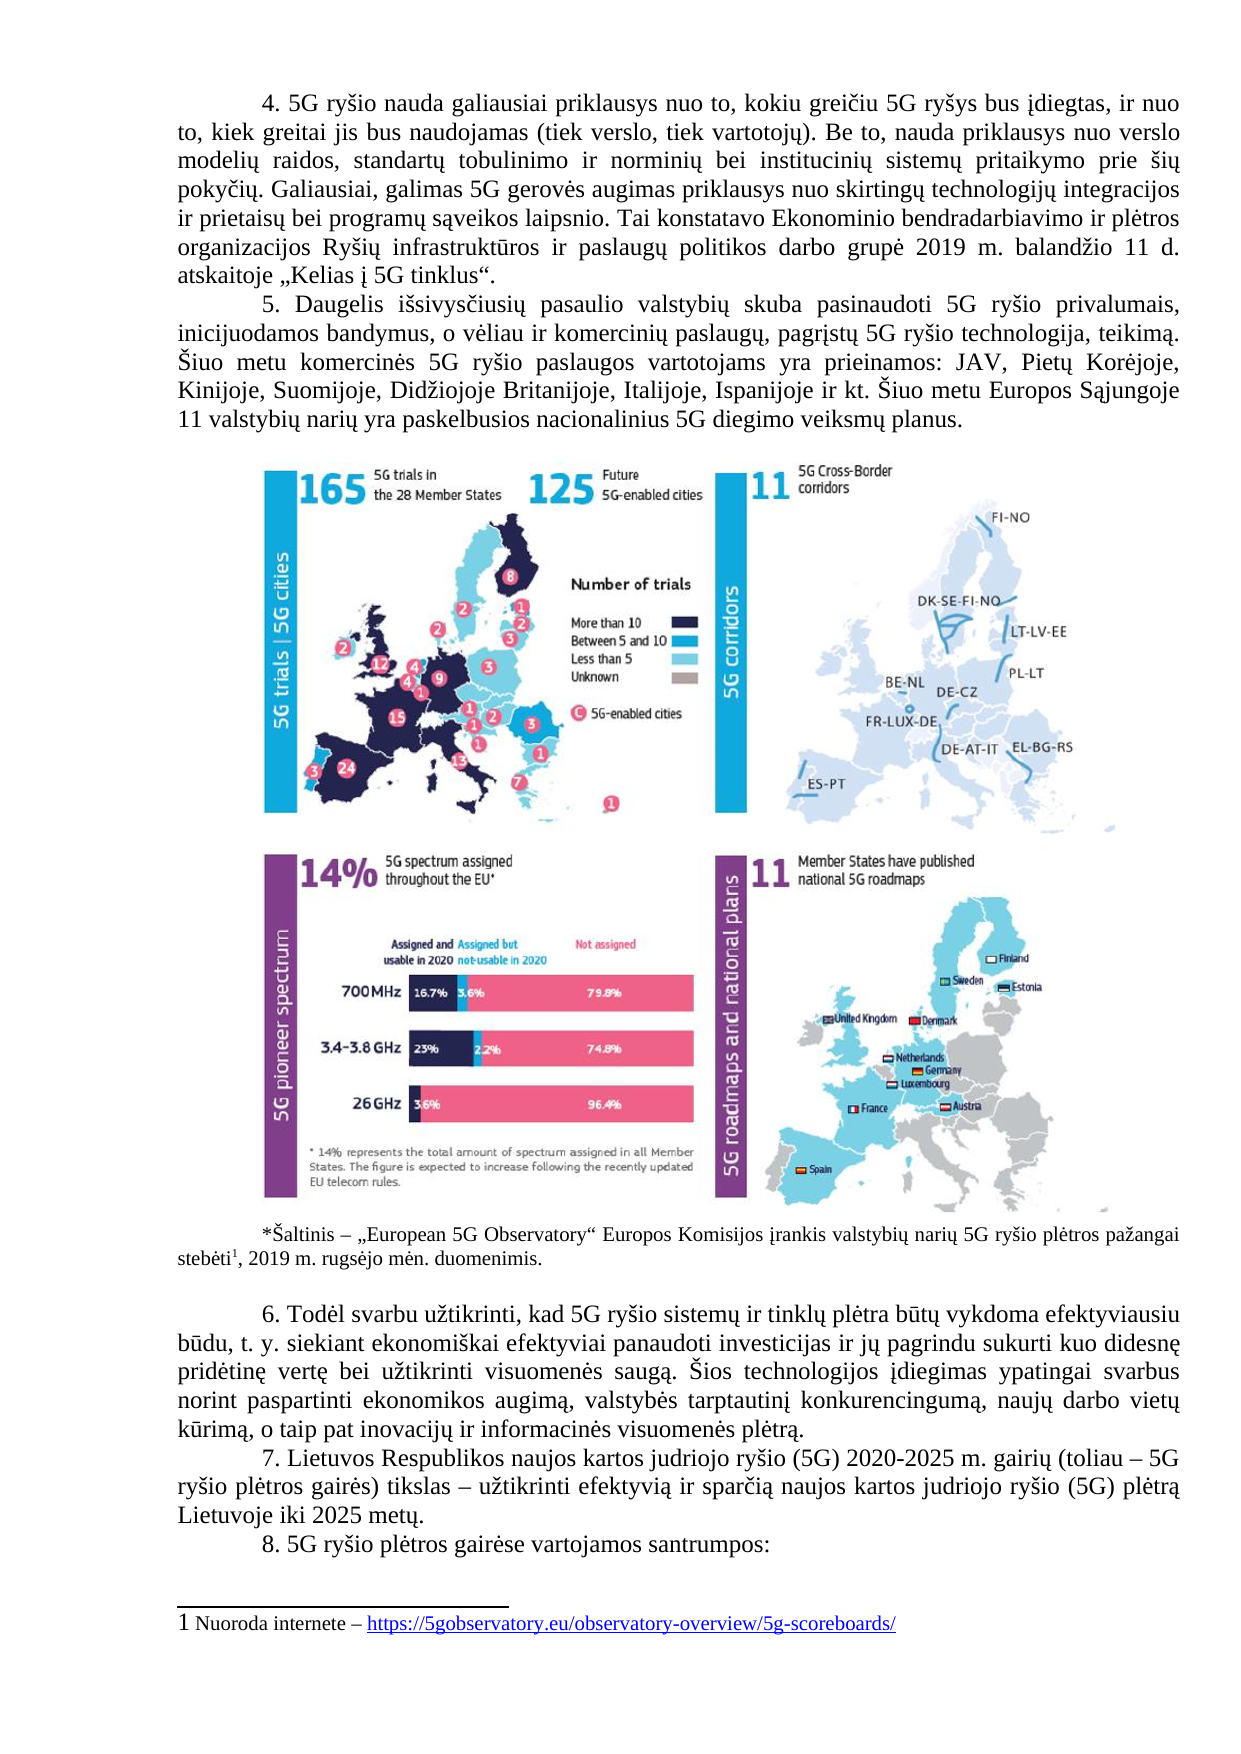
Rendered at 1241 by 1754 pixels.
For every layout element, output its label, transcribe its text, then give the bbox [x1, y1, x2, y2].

text *Šaltinis – „European 5G Observatory“ Europos Komisijos įrankis valstybių narių 5G ryšio plėtros pažangai stebėti, 2019 m. rugsėjo mėn. duomenimis. [177, 1222, 1181, 1270]
text 6. Todėl svarbu užtikrinti, kad 5G ryšio sistemų ir tinklų plėtra būtų vykdoma efektyviausiu būdu, t. y. siekiant ekonomiškai efektyviai panaudoti investicijas ir jų pagrindu sukurti kuo didesnę pridėtinę vertę bei užtikrinti visuomenės saugą. Šios technologijos įdiegimas ypatingai svarbus norint paspartinti ekonomikos augimą, valstybės tarptautinį konkurencingumą, naujų darbo vietų kūrimą, o taip pat inovacijų ir informacinės visuomenės plėtrą. [177, 1299, 1181, 1443]
text 5. Daugelis išsivysčiusių pasaulio valstybių skuba pasinaudoti 5G ryšio privalumais, inicijuodamos bandymus, o vėliau ir komercinių paslaugų, pagrįstų 5G ryšio technologija, teikimą. Šiuo metu komercinės 5G ryšio paslaugos vartotojams yra prieinamos: JAV, Pietų Korėjoje, Kinijoje, Suomijoje, Didžiojoje Britanijoje, Italijoje, Ispanijoje ir kt. Šiuo metu Europos Sąjungoje 11 valstybių narių yra paskelbusios nacionalinius 5G diegimo veiksmų planus. [177, 289, 1181, 433]
text 7. Lietuvos Respublikos naujos kartos judriojo ryšio (5G) 2020-2025 m. gairių (toliau – 5G ryšio plėtros gairės) tikslas – užtikrinti efektyvią ir sparčią naujos kartos judriojo ryšio (5G) plėtrą Lietuvoje iki 2025 metų. [177, 1443, 1181, 1529]
text 4. 5G ryšio nauda galiausiai priklausys nuo to, kokiu greičiu 5G ryšys bus įdiegtas, ir nuo to, kiek greitai jis bus naudojamas (tiek verslo, tiek vartotojų). Be to, nauda priklausys nuo verslo modelių raidos, standartų tobulinimo ir norminių bei institucinių sistemų pritaikymo prie šių pokyčių. Galiausiai, galimas 5G gerovės augimas priklausys nuo skirtingų technologijų integracijos ir prietaisų bei programų sąveikos laipsnio. Tai konstatavo Ekonominio bendradarbiavimo ir plėtros organizacijos Ryšių infrastruktūros ir paslaugų politikos darbo grupė 2019 m. balandžio 11 d. atskaitoje „Kelias į 5G tinklus“. [177, 88, 1181, 289]
text Nuoroda internete – https://5gobservatory.eu/observatory-overview/5g-scoreboards/ [177, 1607, 1181, 1636]
text 8. 5G ryšio plėtros gairėse vartojamos santrumpos: [177, 1529, 1181, 1558]
